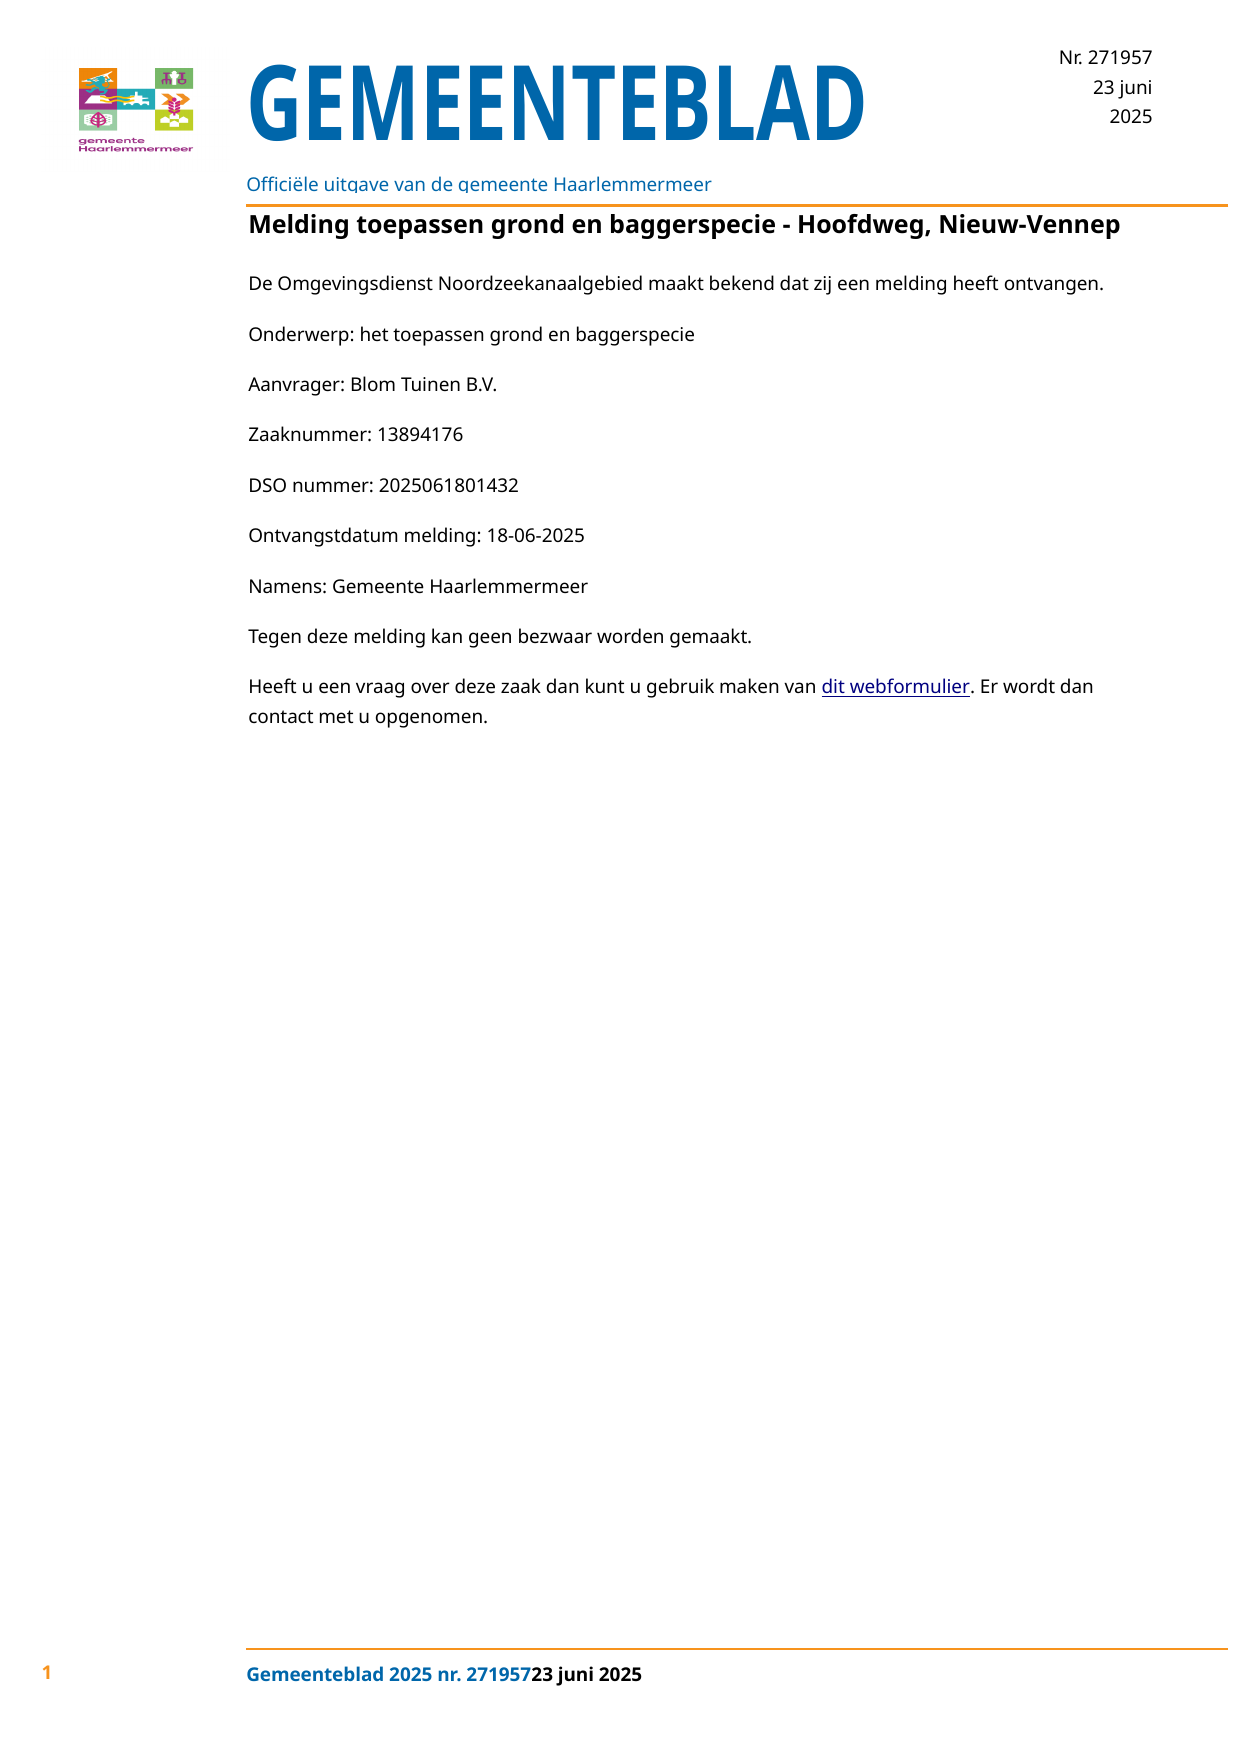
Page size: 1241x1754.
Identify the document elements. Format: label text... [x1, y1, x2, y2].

text DSO nummer: 2025061801432 [248, 472, 1152, 498]
text Aanvrager: Blom Tuinen B.V. [248, 371, 1152, 397]
text Ontvangstdatum melding: 18-06-2025 [248, 522, 1152, 548]
text Zaaknummer: 13894176 [248, 422, 1152, 447]
text Tegen deze melding kan geen bezwaar worden gemaakt. [248, 623, 1152, 649]
picture [41, 47, 231, 172]
text Namens: Gemeente Haarlemmermeer [248, 573, 1152, 598]
text Onderwerp: het toepassen grond en baggerspecie [248, 321, 1152, 346]
text Heeft u een vraag over deze zaak dan kunt u gebruik maken van dit webformulier. Er wordt dan contact met u opgenomen. [248, 674, 1152, 729]
text De Omgevingsdienst Noordzeekanaalgebied maakt bekend dat zij een melding heeft ontvangen. [248, 270, 1152, 296]
text Melding toepassen grond en baggerspecie - Hoofdweg, Nieuw-Vennep [248, 207, 1152, 241]
